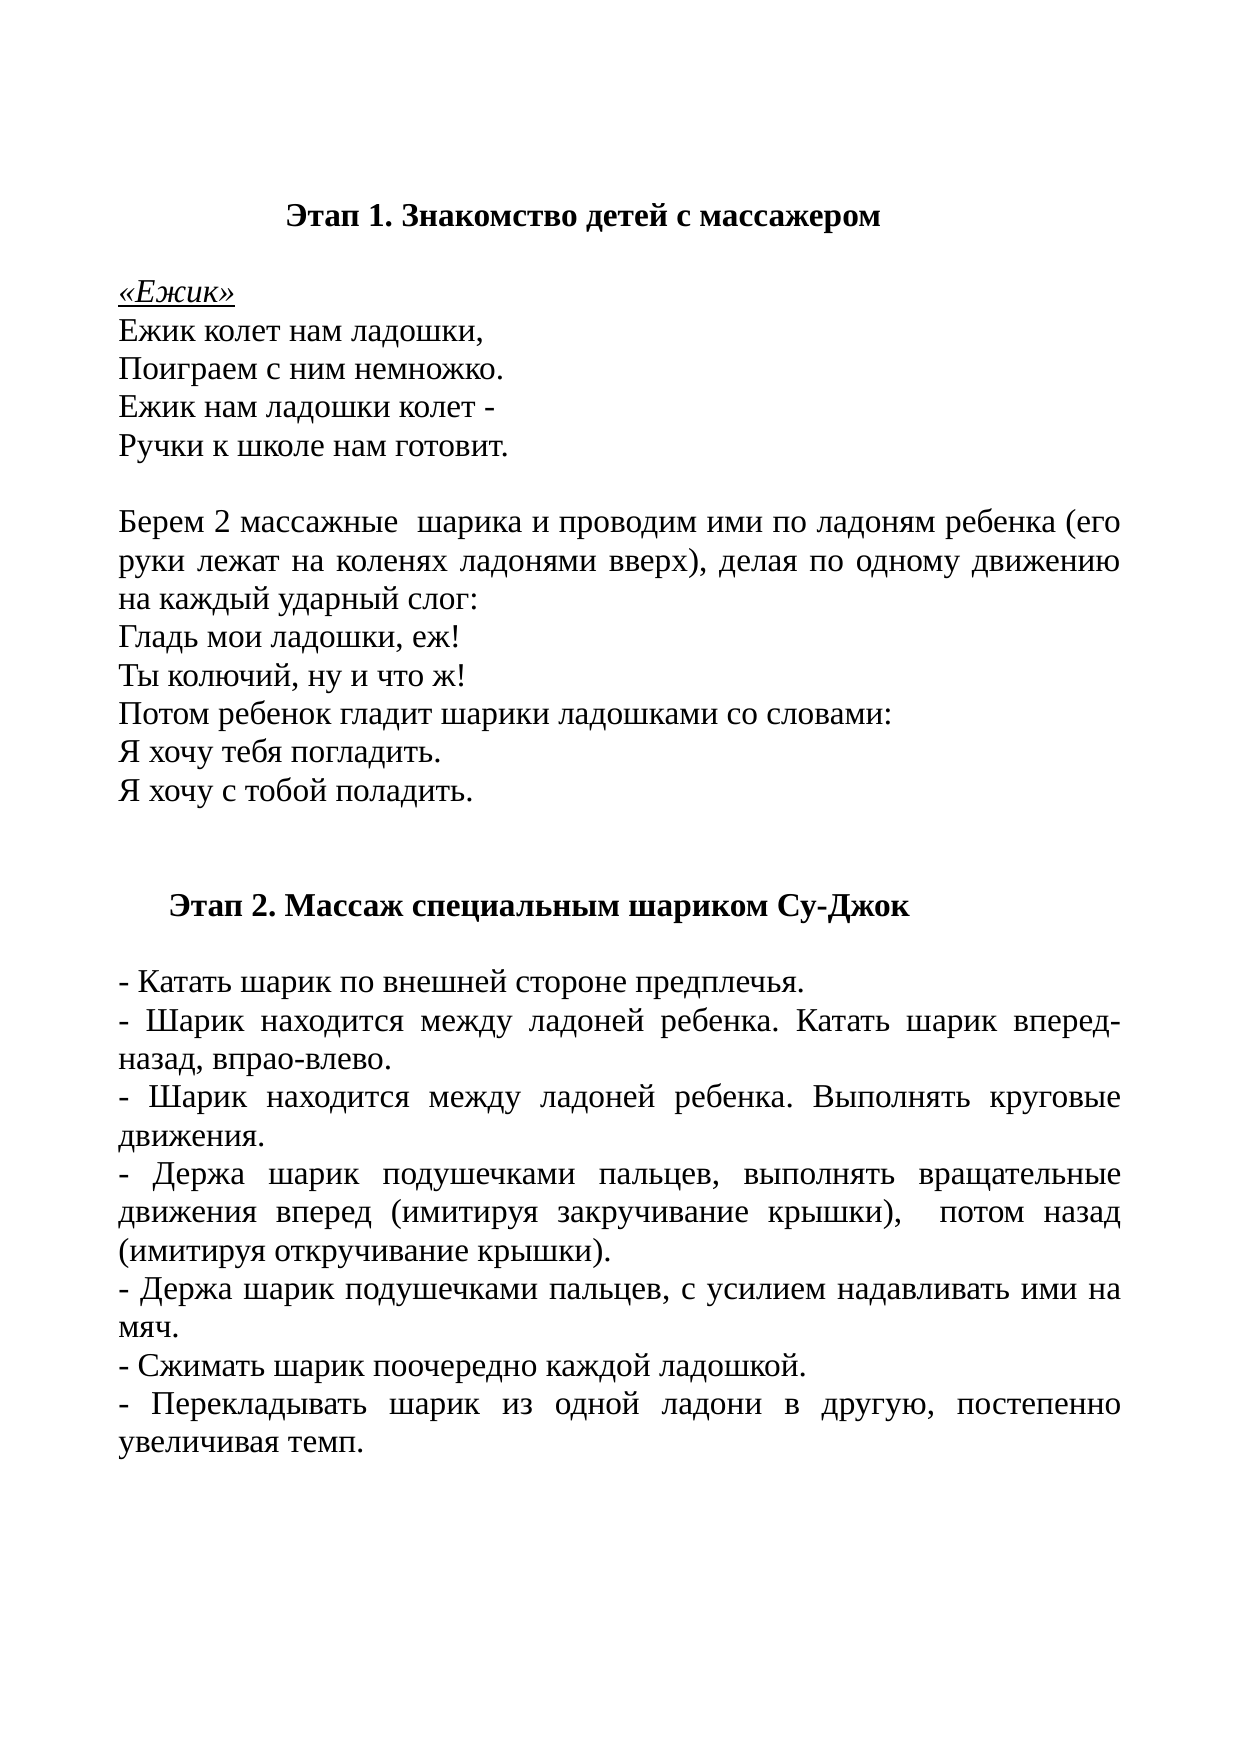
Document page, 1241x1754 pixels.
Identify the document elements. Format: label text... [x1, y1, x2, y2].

text - Шарик находится между ладоней ребенка. Выполнять круговые движения. [118, 1076, 1122, 1153]
text - Держа шарик подушечками пальцев, выполнять вращательные движения вперед (имитируя закручивание крышки), потом назад (имитируя откручивание крышки). [118, 1153, 1122, 1268]
text «Ежик» [118, 271, 1122, 310]
text Потом ребенок гладит шарики ладошками со словами: [118, 693, 1122, 731]
text Я хочу с тобой поладить. [118, 770, 1122, 808]
text Ежик колет нам ладошки, [118, 310, 1122, 348]
text Ежик нам ладошки колет - [118, 386, 1122, 425]
text - Шарик находится между ладоней ребенка. Катать шарик вперед-назад, впрао-влево. [118, 1000, 1122, 1076]
text Гладь мои ладошки, еж! [118, 616, 1122, 655]
text - Держа шарик подушечками пальцев, с усилием надавливать ими на мяч. [118, 1268, 1122, 1345]
text Ты колючий, ну и что ж! [118, 655, 1122, 693]
text Ручки к школе нам готовит. [118, 425, 1122, 463]
text Поиграем с ним немножко. [118, 348, 1122, 386]
text Берем 2 массажные шарика и проводим ими по ладоням ребенка (его руки лежат на коленях ладонями вверх), делая по одному движению на каждый ударный слог: [118, 501, 1122, 616]
text Я хочу тебя погладить. [118, 731, 1122, 770]
text - Сжимать шарик поочередно каждой ладошкой. [118, 1345, 1122, 1383]
text - Перекладывать шарик из одной ладони в другую, постепенно увеличивая темп. [118, 1383, 1122, 1460]
text Этап 1. Знакомство детей с массажером [118, 195, 1122, 233]
text Этап 2. Массаж специальным шариком Су-Джок [118, 885, 1122, 923]
text - Катать шарик по внешней стороне предплечья. [118, 961, 1122, 1000]
